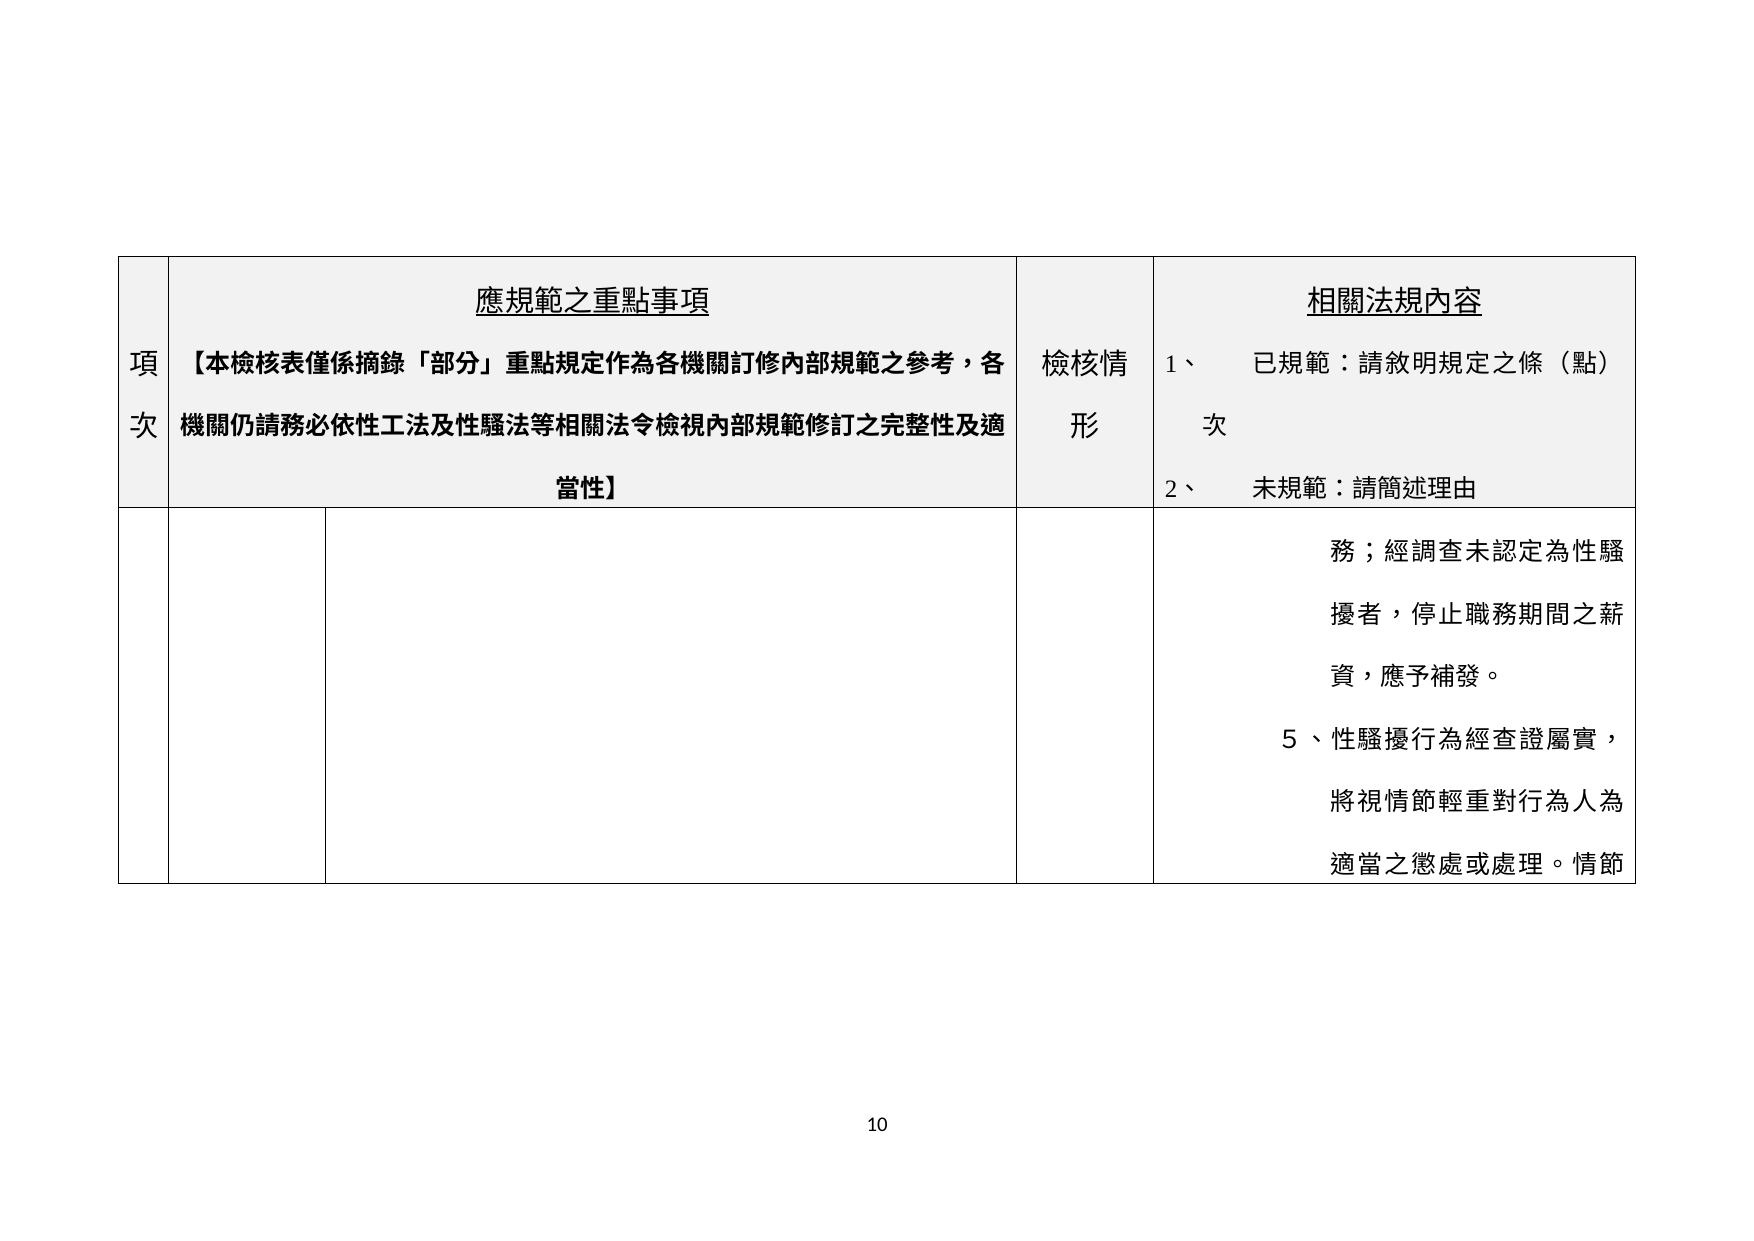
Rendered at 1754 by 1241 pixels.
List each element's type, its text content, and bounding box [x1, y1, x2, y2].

table_header 應規範之重點事項 【本檢核表僅係摘錄「部分」重點規定作為各機關訂修內部規範之參考，各機關仍請務必依性工法及性騷法等相關法令檢視內部規範修訂之完整性及適當性】 [169, 257, 1016, 507]
table_cell [326, 508, 1016, 883]
table_header 檢核情形 [1017, 257, 1153, 507]
table_header 項次 [119, 257, 168, 507]
table_cell [119, 508, 168, 883]
table_cell [169, 508, 325, 883]
table_header 相關法規內容 已規範：請敘明規定之條（點）次 未規範：請簡述理由 [1154, 257, 1635, 507]
table_cell [1017, 508, 1153, 883]
table_cell 務；經調查未認定為性騷擾者，停止職務期間之薪資，應予補發。 ５、性騷擾行為經查證屬實，將視情節輕重對行為人為適當之懲處或處理。情節 [1154, 508, 1635, 883]
